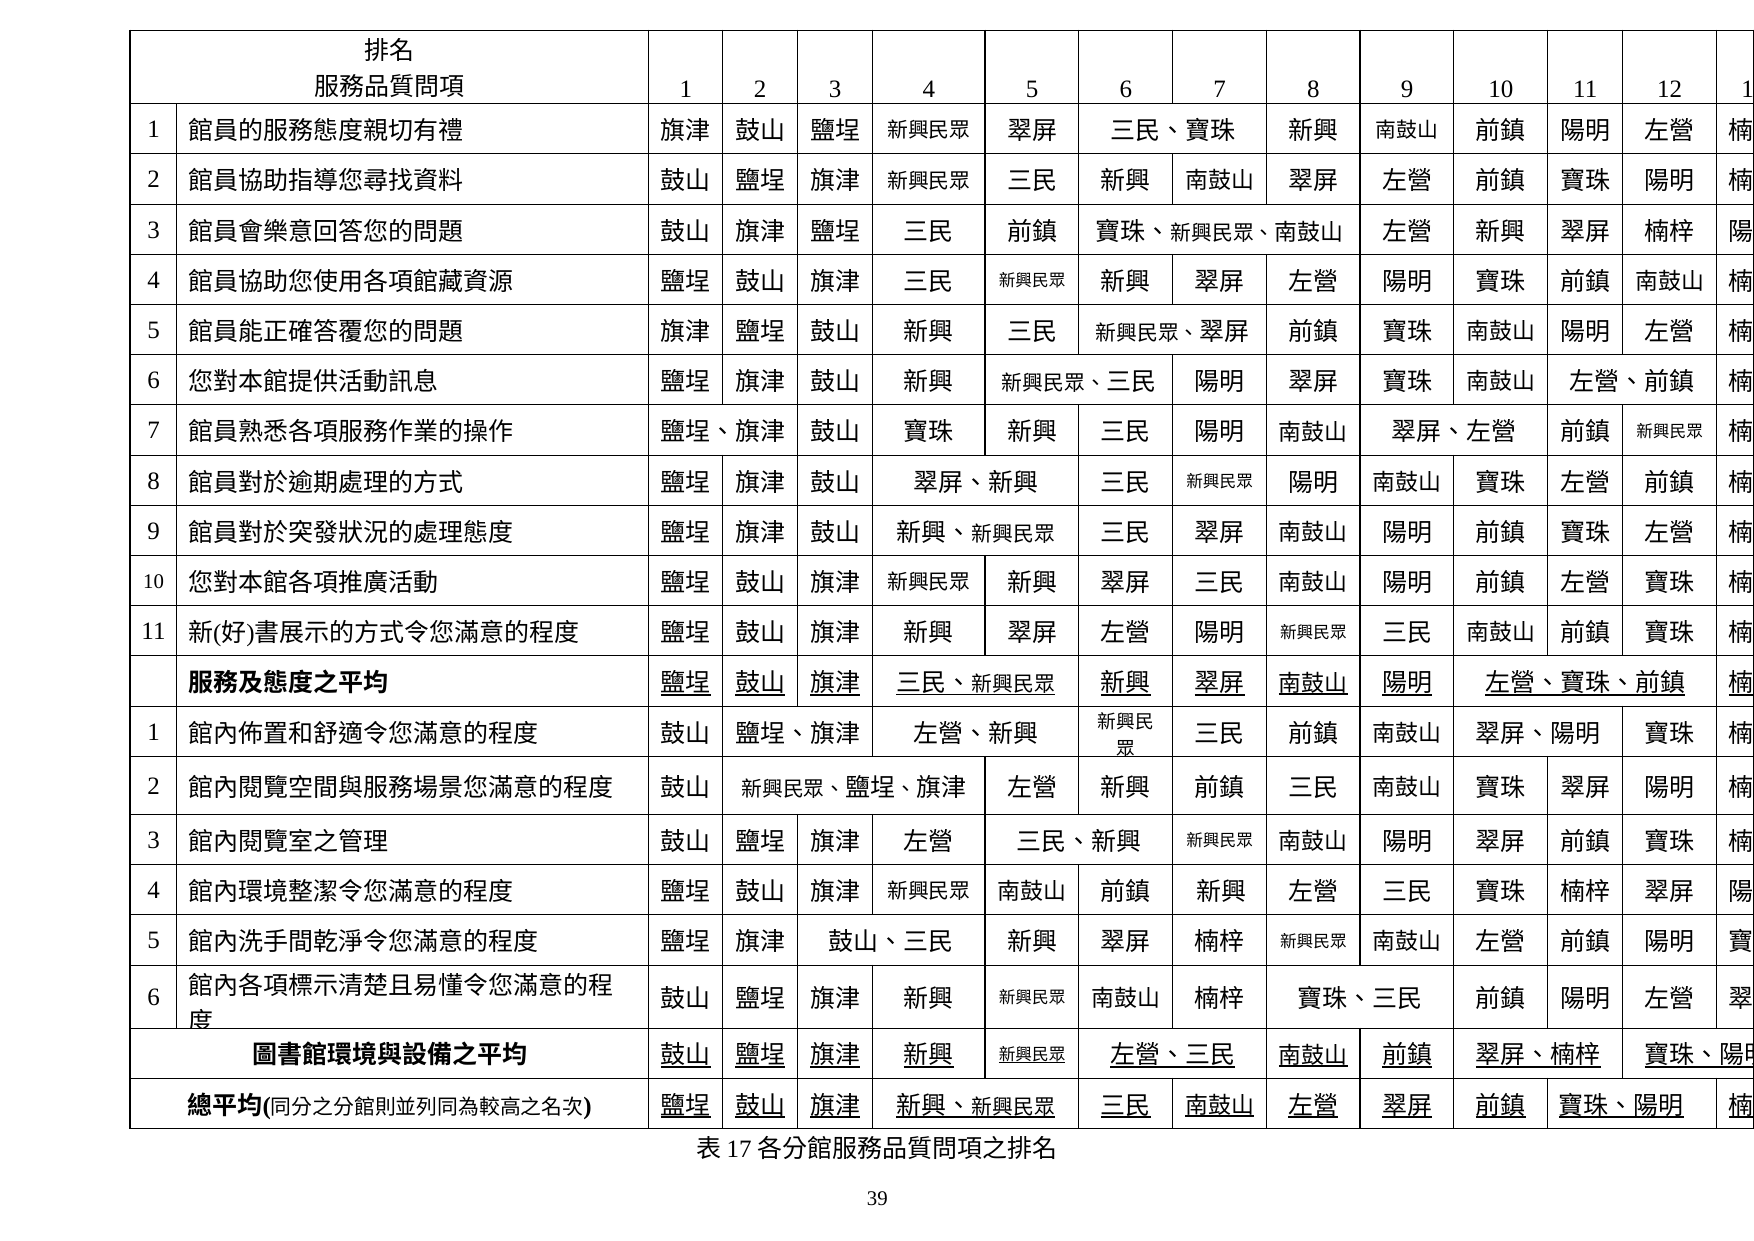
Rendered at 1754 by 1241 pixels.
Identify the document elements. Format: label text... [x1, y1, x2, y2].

table_cell 館員熟悉各項服務作業的操作 [177, 405, 648, 454]
table_header 9 [1361, 31, 1453, 103]
table_cell 三民 [1173, 707, 1266, 756]
table_cell 三民 [1079, 405, 1172, 454]
table_cell 新興 [986, 556, 1078, 605]
table_cell 新興 [986, 915, 1078, 964]
table_cell 前鎮 [1079, 865, 1172, 914]
table_cell 三民 [986, 305, 1078, 354]
table_cell 新興、新興民眾 [873, 1079, 1078, 1128]
table_cell 5 [131, 915, 176, 964]
table_cell 寶珠 [1361, 305, 1453, 354]
table_cell 新興民眾 [986, 255, 1078, 304]
table_cell 新興 [1079, 757, 1172, 814]
table_header 排名 服務品質問項 [131, 31, 648, 103]
table_header 13 [1717, 31, 1753, 103]
table_cell 陽明 [1361, 255, 1453, 304]
table_cell 三民 [1361, 606, 1453, 655]
table_cell 左營 [1454, 915, 1547, 964]
table_cell 5 [131, 305, 176, 354]
table_cell 南鼓山 [1361, 104, 1453, 153]
table_cell 您對本館各項推廣活動 [177, 556, 648, 605]
table_cell 新興 [1079, 255, 1172, 304]
table_cell 南鼓山 [1173, 154, 1266, 203]
table_cell 鼓山 [649, 1029, 722, 1078]
table_cell 鼓山 [649, 205, 722, 254]
table_cell 楠梓 [1717, 506, 1753, 555]
table_cell 新興 [873, 1029, 984, 1078]
table_cell 新興民眾 [1173, 456, 1266, 505]
table_cell 館員對於逾期處理的方式 [177, 456, 648, 505]
table_cell 旗津 [798, 865, 872, 914]
table_cell 南鼓山 [1454, 606, 1547, 655]
table_cell 左營 [1267, 255, 1359, 304]
table_cell 新興民眾 [873, 154, 984, 203]
table_cell 陽明 [1267, 456, 1359, 505]
table_cell 館內環境整潔令您滿意的程度 [177, 865, 648, 914]
table_cell 新興民眾 [1623, 405, 1716, 454]
table_cell 南鼓山 [1454, 355, 1547, 404]
table_cell 新興 [1079, 154, 1172, 203]
table_cell 左營 [1361, 154, 1453, 203]
table_cell 6 [131, 355, 176, 404]
table_cell 楠梓 [1717, 355, 1753, 404]
table_cell 楠梓 [1717, 815, 1753, 864]
table_cell 鼓山 [798, 456, 872, 505]
table_cell 新興民眾 [873, 104, 984, 153]
table_cell 旗津 [798, 556, 872, 605]
table_cell 陽明 [1623, 154, 1716, 203]
table_cell 左營 [1623, 305, 1716, 354]
table_cell 新興民眾、鹽埕、旗津 [723, 757, 984, 814]
table_cell 鹽埕 [723, 966, 797, 1027]
table_cell 旗津 [798, 1029, 872, 1078]
table_cell 新興民眾 [1079, 707, 1172, 756]
table_cell 新興民眾 [986, 1029, 1078, 1078]
table_cell 新興民眾 [1267, 606, 1359, 655]
table_cell 楠梓 [1717, 405, 1753, 454]
table_header 1 [649, 31, 722, 103]
table_cell 館員的服務態度親切有禮 [177, 104, 648, 153]
table_cell 新興民眾、翠屏 [1079, 305, 1266, 354]
table_cell 翠屏 [1548, 757, 1622, 814]
table_cell 新興 [986, 405, 1078, 454]
table_cell 旗津 [798, 815, 872, 864]
table_cell 新興民眾 [986, 966, 1078, 1027]
table_cell 左營 [1361, 205, 1453, 254]
table_cell 2 [131, 154, 176, 203]
table_cell 旗津 [798, 154, 872, 203]
table_cell 南鼓山 [1267, 656, 1359, 706]
table_cell 鹽埕 [649, 506, 722, 555]
table_cell 館內洗手間乾淨令您滿意的程度 [177, 915, 648, 964]
table_cell 旗津 [798, 255, 872, 304]
table_cell 鼓山 [798, 506, 872, 555]
table_cell 新興 [873, 966, 984, 1027]
table_cell 左營、寶珠、前鎮 [1454, 656, 1716, 706]
table_cell 新興民眾 [873, 865, 984, 914]
table_cell 左營 [873, 815, 984, 864]
table_cell 新興 [1173, 865, 1266, 914]
table_cell 翠屏、左營 [1361, 405, 1547, 454]
table_cell 寶珠 [1623, 815, 1716, 864]
table_cell 左營 [1267, 1079, 1359, 1128]
text 表17 各分館服務品質問項之排名 [130, 1129, 1624, 1165]
table_cell 11 [131, 606, 176, 655]
table_cell 寶珠、三民 [1267, 966, 1453, 1027]
table_cell 新興 [873, 305, 984, 354]
table_header 10 [1454, 31, 1547, 103]
table_cell 前鎮 [1454, 556, 1547, 605]
table_cell 旗津 [649, 305, 722, 354]
table_cell 鼓山 [723, 1079, 797, 1128]
table_cell 4 [131, 865, 176, 914]
table_cell 鼓山 [723, 606, 797, 655]
table_cell 寶珠、陽明 [1623, 1029, 1753, 1078]
table_cell 前鎮 [1361, 1029, 1453, 1078]
table_cell 鼓山 [723, 656, 797, 706]
table_cell 翠屏 [986, 606, 1078, 655]
table_header 6 [1079, 31, 1172, 103]
table_cell 陽明 [1717, 205, 1753, 254]
table_cell 陽明 [1623, 915, 1716, 964]
table_cell 前鎮 [1454, 104, 1547, 153]
table_cell 旗津 [798, 656, 872, 706]
table_cell 南鼓山 [1623, 255, 1716, 304]
table_cell 前鎮 [1623, 456, 1716, 505]
table_cell 旗津 [723, 456, 797, 505]
table_cell [131, 656, 176, 706]
table_cell 前鎮 [1548, 405, 1622, 454]
table_cell 左營 [1079, 606, 1172, 655]
table_cell 7 [131, 405, 176, 454]
table_cell 館內各項標示清楚且易懂令您滿意的程度 [177, 966, 648, 1027]
table_cell 新(好)書展示的方式令您滿意的程度 [177, 606, 648, 655]
table_cell 前鎮 [1267, 707, 1359, 756]
table_cell 前鎮 [1454, 966, 1547, 1027]
table_cell 館員會樂意回答您的問題 [177, 205, 648, 254]
table_cell 9 [131, 506, 176, 555]
table_cell 您對本館提供活動訊息 [177, 355, 648, 404]
table_cell 3 [131, 815, 176, 864]
table_cell 南鼓山 [1079, 966, 1172, 1027]
table_cell 鹽埕、旗津 [649, 405, 797, 454]
table_cell 三民 [1079, 506, 1172, 555]
table_cell 三民 [1079, 456, 1172, 505]
table_cell 楠梓 [1717, 154, 1753, 203]
table_cell 旗津 [723, 205, 797, 254]
table_cell 前鎮 [1548, 255, 1622, 304]
table_cell 翠屏 [1173, 656, 1266, 706]
table_cell 陽明 [1717, 865, 1753, 914]
table_cell 鼓山、三民 [798, 915, 984, 964]
table_cell 鹽埕 [723, 154, 797, 203]
table_cell 楠梓 [1717, 556, 1753, 605]
table_cell 鹽埕 [798, 205, 872, 254]
table_cell 陽明 [1548, 966, 1622, 1027]
table_cell 陽明 [1361, 506, 1453, 555]
table_cell 翠屏、新興 [873, 456, 1078, 505]
table_header 5 [986, 31, 1078, 103]
table_cell 鼓山 [723, 104, 797, 153]
table_cell 圖書館環境與設備之平均 [131, 1029, 648, 1078]
table_cell 新興、新興民眾 [873, 506, 1078, 555]
table_cell 1 [131, 707, 176, 756]
table_cell 新興民眾、三民 [986, 355, 1172, 404]
table_cell 寶珠、新興民眾、南鼓山 [1079, 205, 1359, 254]
table_cell 鼓山 [723, 255, 797, 304]
table_cell 鹽埕 [649, 915, 722, 964]
table_cell 左營 [1623, 966, 1716, 1027]
table_cell 寶珠 [873, 405, 984, 454]
table_header 8 [1267, 31, 1359, 103]
table_cell 前鎮 [1454, 1079, 1547, 1128]
table_cell 前鎮 [1454, 154, 1547, 203]
table_cell 楠梓 [1717, 606, 1753, 655]
table_cell 前鎮 [1548, 606, 1622, 655]
table_cell 楠梓 [1717, 1079, 1753, 1128]
table_cell 新興民眾 [1173, 815, 1266, 864]
table_cell 三民 [873, 205, 984, 254]
table_cell 楠梓 [1717, 757, 1753, 814]
table_cell 南鼓山 [1361, 707, 1453, 756]
table_cell 前鎮 [1454, 506, 1547, 555]
table_cell 前鎮 [1173, 757, 1266, 814]
table_header 7 [1173, 31, 1266, 103]
table_cell 陽明 [1173, 405, 1266, 454]
table_cell 翠屏 [1173, 255, 1266, 304]
table_cell 翠屏 [1079, 915, 1172, 964]
table_cell 三民、新興 [986, 815, 1172, 864]
table_cell 6 [131, 966, 176, 1027]
table_cell 寶珠 [1361, 355, 1453, 404]
table_cell 楠梓 [1717, 255, 1753, 304]
table_cell 鹽埕 [649, 556, 722, 605]
table_cell 寶珠 [1454, 456, 1547, 505]
table_cell 鹽埕 [649, 606, 722, 655]
table_cell 左營、前鎮 [1548, 355, 1716, 404]
table_cell 楠梓 [1717, 305, 1753, 354]
table_cell 左營、新興 [873, 707, 1078, 756]
table_cell 陽明 [1623, 757, 1716, 814]
table_cell 前鎮 [986, 205, 1078, 254]
table_cell 館員對於突發狀況的處理態度 [177, 506, 648, 555]
table_cell 寶珠 [1623, 707, 1716, 756]
table_cell 楠梓 [1717, 707, 1753, 756]
table_cell 翠屏 [1361, 1079, 1453, 1128]
table_cell 寶珠 [1623, 556, 1716, 605]
table_cell 鼓山 [723, 865, 797, 914]
table_cell 陽明 [1173, 355, 1266, 404]
table_cell 新興民眾 [1267, 915, 1359, 964]
table_cell 陽明 [1361, 656, 1453, 706]
table_cell 左營 [1623, 104, 1716, 153]
table_cell 南鼓山 [1267, 405, 1359, 454]
table_cell 楠梓 [1717, 104, 1753, 153]
table_cell 鹽埕 [723, 815, 797, 864]
table_cell 南鼓山 [986, 865, 1078, 914]
table_cell 新興 [1079, 656, 1172, 706]
table_cell 南鼓山 [1454, 305, 1547, 354]
table_cell 南鼓山 [1267, 506, 1359, 555]
table_cell 左營 [1548, 456, 1622, 505]
table_header 11 [1548, 31, 1622, 103]
table_cell 旗津 [798, 606, 872, 655]
table_cell 三民 [1267, 757, 1359, 814]
table_cell 翠屏 [1267, 154, 1359, 203]
table_cell 楠梓 [1173, 966, 1266, 1027]
table_cell 新興 [873, 355, 984, 404]
table_cell 館內閱覽室之管理 [177, 815, 648, 864]
table_cell 翠屏 [1717, 966, 1753, 1027]
table_cell 楠梓 [1717, 456, 1753, 505]
table_cell 南鼓山 [1173, 1079, 1266, 1128]
table_cell 楠梓 [1623, 205, 1716, 254]
table_cell 楠梓 [1739, 1102, 1749, 1116]
table_cell 寶珠 [1623, 606, 1716, 655]
table_cell 寶珠 [1454, 865, 1547, 914]
table_cell 楠梓 [1717, 656, 1753, 706]
table_cell 鼓山 [649, 757, 722, 814]
table_cell 鼓山 [798, 405, 872, 454]
table_cell 鹽埕、旗津 [723, 707, 872, 756]
table_cell 陽明 [1361, 556, 1453, 605]
table_cell 鼓山 [649, 154, 722, 203]
table_cell 4 [131, 255, 176, 304]
table_cell 寶珠、陽明 [1548, 1079, 1716, 1128]
table_cell 館內佈置和舒適令您滿意的程度 [177, 707, 648, 756]
table_cell 三民 [1361, 865, 1453, 914]
table_cell 服務及態度之平均 [177, 656, 648, 706]
table_cell 寶珠 [1717, 915, 1753, 964]
table_cell 左營 [1623, 506, 1716, 555]
table_header 2 [723, 31, 797, 103]
table_cell 南鼓山 [1267, 815, 1359, 864]
table_header 3 [798, 31, 872, 103]
table_cell 南鼓山 [1267, 556, 1359, 605]
table_cell 鹽埕 [649, 456, 722, 505]
table_cell 旗津 [649, 104, 722, 153]
table_cell 南鼓山 [1361, 915, 1453, 964]
table_cell 鼓山 [649, 966, 722, 1027]
table_cell 翠屏 [986, 104, 1078, 153]
table_cell 三民 [1079, 1079, 1172, 1128]
table_cell 寶珠 [1454, 255, 1547, 304]
table_cell 寶珠 [1548, 154, 1622, 203]
table_header 4 [873, 31, 984, 103]
table_cell 館員協助您使用各項館藏資源 [177, 255, 648, 304]
table_cell 鼓山 [649, 815, 722, 864]
table_cell 旗津 [798, 1079, 872, 1128]
table_cell 翠屏 [1173, 506, 1266, 555]
table_cell 鼓山 [649, 707, 722, 756]
table_cell 10 [131, 556, 176, 605]
table_cell 鹽埕 [649, 865, 722, 914]
table_cell 新興 [873, 606, 984, 655]
table_cell 三民 [986, 154, 1078, 203]
table_cell 左營 [1548, 556, 1622, 605]
table_cell 三民、寶珠 [1079, 104, 1266, 153]
table_cell 寶珠 [1548, 506, 1622, 555]
table_cell 三民 [873, 255, 984, 304]
table_cell 鹽埕 [723, 1029, 797, 1078]
table_cell 2 [131, 757, 176, 814]
table_cell 館員能正確答覆您的問題 [177, 305, 648, 354]
table_cell 旗津 [723, 915, 797, 964]
table_cell 楠梓 [1548, 865, 1622, 914]
table_cell 左營 [1267, 865, 1359, 914]
table_cell 總平均(同分之分館則並列同為較高之名次) [131, 1079, 648, 1128]
table_cell 鹽埕 [649, 355, 722, 404]
table_cell 鹽埕 [649, 656, 722, 706]
table_cell 南鼓山 [1361, 757, 1453, 814]
table_cell 陽明 [1361, 815, 1453, 864]
table_cell 楠梓 [1173, 915, 1266, 964]
table_cell 館內閱覽空間與服務場景您滿意的程度 [177, 757, 648, 814]
table_header 12 [1623, 31, 1716, 103]
table_cell 新興 [1267, 104, 1359, 153]
table_cell 前鎮 [1548, 815, 1622, 864]
table_cell 南鼓山 [1361, 456, 1453, 505]
table_cell 翠屏、陽明 [1454, 707, 1622, 756]
table_cell 左營、三民 [1079, 1029, 1266, 1078]
table_cell 8 [131, 456, 176, 505]
table_cell 翠屏、楠梓 [1454, 1029, 1622, 1078]
table_cell 新興民眾 [873, 556, 984, 605]
table_cell 旗津 [798, 966, 872, 1027]
table_cell 鼓山 [723, 556, 797, 605]
table_cell 新興 [1454, 205, 1547, 254]
table_cell 陽明 [1173, 606, 1266, 655]
table_cell 鹽埕 [798, 104, 872, 153]
table_cell 鹽埕 [649, 1079, 722, 1128]
table_cell 翠屏 [1267, 355, 1359, 404]
table_cell 翠屏 [1548, 205, 1622, 254]
table_cell 左營 [986, 757, 1078, 814]
table_cell 旗津 [723, 355, 797, 404]
table_cell 3 [131, 205, 176, 254]
table_cell 前鎮 [1267, 305, 1359, 354]
table_cell 1 [131, 104, 176, 153]
table_cell 鹽埕 [649, 255, 722, 304]
table_cell 旗津 [723, 506, 797, 555]
table_cell 寶珠 [1454, 757, 1547, 814]
table_cell 館員協助指導您尋找資料 [177, 154, 648, 203]
table_cell 三民 [1173, 556, 1266, 605]
table_cell 鼓山 [798, 305, 872, 354]
table_cell 陽明 [1548, 104, 1622, 153]
table_cell 前鎮 [1548, 915, 1622, 964]
table_cell 陽明 [1548, 305, 1622, 354]
table_cell 翠屏 [1454, 815, 1547, 864]
table_cell 翠屏 [1623, 865, 1716, 914]
table_cell 三民、新興民眾 [873, 656, 1078, 706]
table_cell 鹽埕 [723, 305, 797, 354]
table_cell 鼓山 [798, 355, 872, 404]
table_cell 南鼓山 [1267, 1029, 1359, 1078]
table_cell 翠屏 [1079, 556, 1172, 605]
